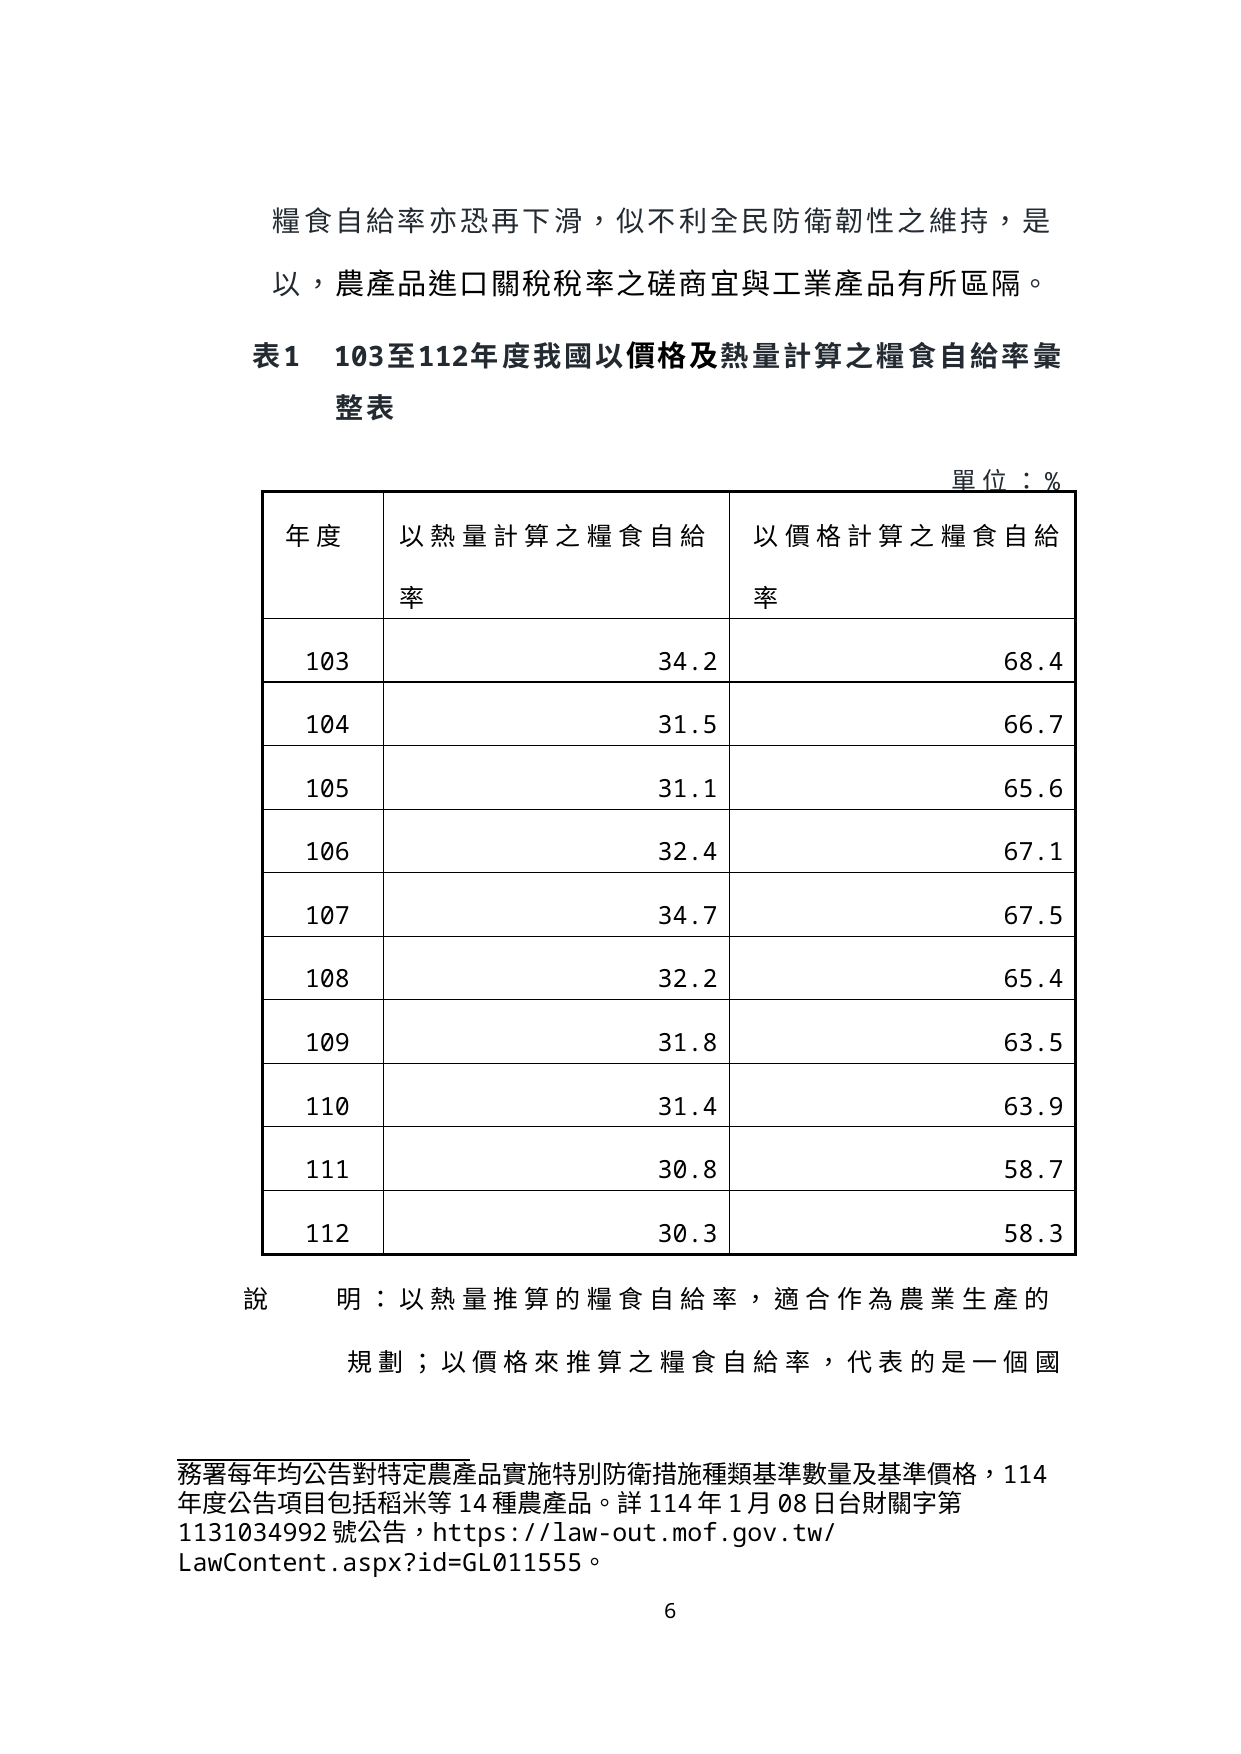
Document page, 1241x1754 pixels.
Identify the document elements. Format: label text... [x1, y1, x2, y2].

table_cell 110 [264, 1064, 383, 1126]
table_cell 34.7 [384, 873, 729, 936]
table_cell 104 [264, 683, 383, 745]
table_cell 108 [264, 937, 383, 999]
table_header 年度 [264, 493, 383, 618]
text 說 明：以熱量推算的糧食自給率，適合作為農業生產的規劃；以價格來推算之糧食自給率，代表的是一個國 [236, 1256, 1063, 1381]
table_cell 111 [264, 1127, 383, 1190]
table_cell 34.2 [384, 619, 729, 681]
table_cell 109 [264, 1000, 383, 1063]
table_cell 30.3 [384, 1191, 729, 1253]
text 單位：% [243, 427, 1063, 490]
table_cell 66.7 [730, 683, 1074, 745]
table_cell 106 [264, 810, 383, 872]
table_cell 58.7 [730, 1127, 1074, 1190]
text 表1 103至112年度我國以價格及熱量計算之糧食自給率彙整表 [243, 302, 1063, 427]
table_cell 32.2 [384, 937, 729, 999]
table_cell 31.8 [384, 1000, 729, 1063]
table_cell 105 [264, 746, 383, 808]
table_cell 107 [264, 873, 383, 936]
table_cell 31.4 [384, 1064, 729, 1126]
table_cell 68.4 [730, 619, 1074, 681]
table_header 以價格計算之糧食自給率 [730, 493, 1074, 618]
table_cell 32.4 [384, 810, 729, 872]
table_header 以熱量計算之糧食自給率 [384, 493, 729, 618]
table_cell 112 [264, 1191, 383, 1253]
table_cell 31.1 [384, 746, 729, 808]
table_cell 67.5 [730, 873, 1074, 936]
table_cell 63.9 [730, 1064, 1074, 1126]
table_cell 31.5 [384, 683, 729, 745]
table_cell 30.8 [384, 1127, 729, 1190]
table_cell 103 [264, 619, 383, 681]
table_cell 58.3 [730, 1191, 1074, 1253]
table_cell 63.5 [730, 1000, 1074, 1063]
table_cell 65.4 [730, 937, 1074, 999]
text 務署每年均公告對特定農產品實施特別防衛措施種類基準數量及基準價格，114年度公告項目包括稻米等14種農產品。詳114年1月08日台財關字第1131034992號公告，https://law-out.mof.gov.tw/LawContent.aspx?id=GL011555。 [177, 1460, 1063, 1577]
text 糧食自給率亦恐再下滑，似不利全民防衛韌性之維持，是以，農產品進口關稅稅率之磋商宜與工業產品有所區隔。 [266, 177, 1063, 302]
table_cell 67.1 [730, 810, 1074, 872]
table_cell 65.6 [730, 746, 1074, 808]
